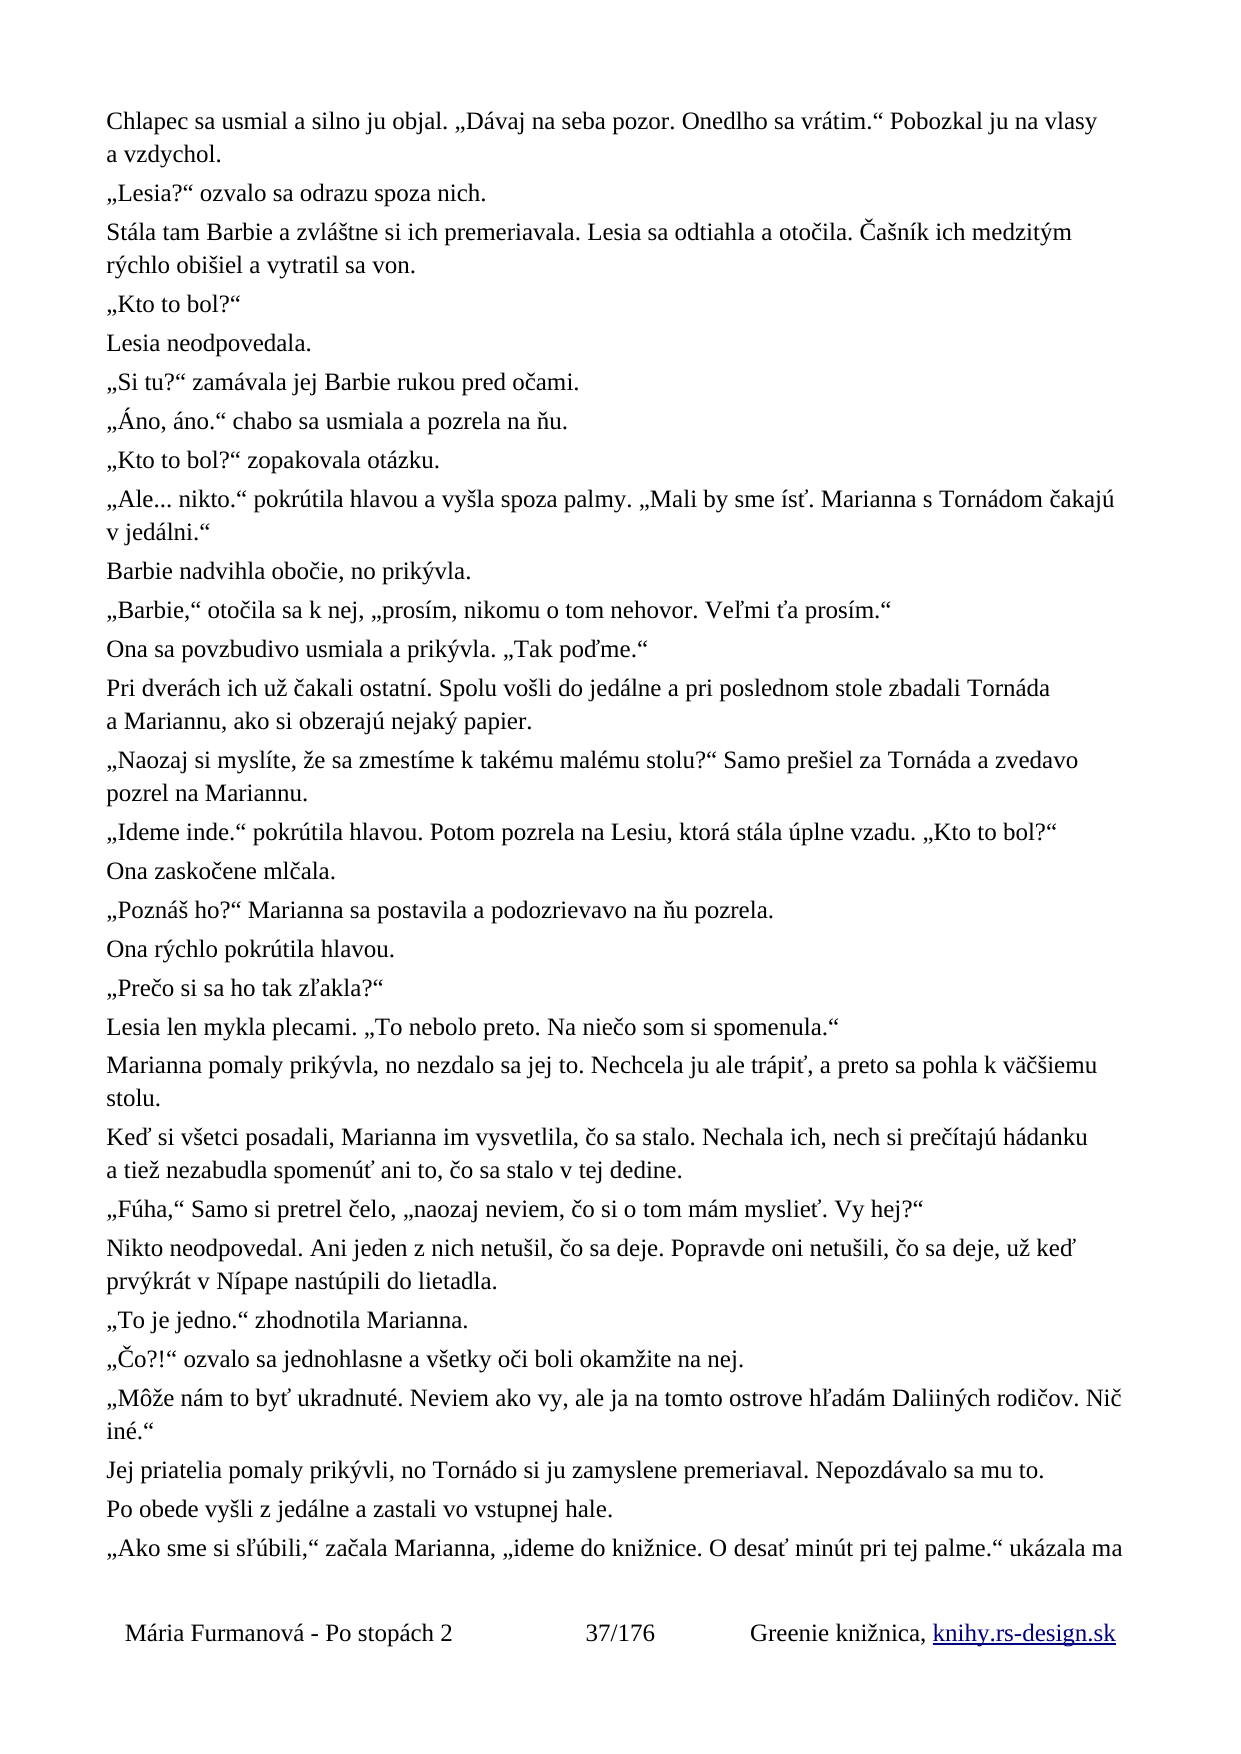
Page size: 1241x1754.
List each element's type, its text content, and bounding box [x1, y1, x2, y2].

text „Ideme inde.“ pokrútila hlavou. Potom pozrela na Lesiu, ktorá stála úplne vzadu. „Kto to bol?“ [106, 817, 1134, 846]
text Barbie nadvihla obočie, no prikývla. [106, 556, 1134, 585]
text Nikto neodpovedal. Ani jeden z nich netušil, čo sa deje. Popravde oni netušili, čo sa deje, už keď prvýkrát v Nípape nastúpili do lietadla. [106, 1233, 1134, 1295]
text „Poznáš ho?“ Marianna sa postavila a podozrievavo na ňu pozrela. [106, 895, 1134, 923]
text „Barbie,“ otočila sa k nej, „prosím, nikomu o tom nehovor. Veľmi ťa prosím.“ [106, 595, 1134, 624]
text „Áno, áno.“ chabo sa usmiala a pozrela na ňu. [106, 406, 1134, 435]
text Ona rýchlo pokrútila hlavou. [106, 934, 1134, 962]
text „Naozaj si myslíte, že sa zmestíme k takému malému stolu?“ Samo prešiel za Tornáda a zvedavo pozrel na Mariannu. [106, 745, 1134, 807]
text „Ale... nikto.“ pokrútila hlavou a vyšla spoza palmy. „Mali by sme ísť. Marianna s Tornádom čakajú v jedálni.“ [106, 484, 1134, 546]
text „Môže nám to byť ukradnuté. Neviem ako vy, ale ja na tomto ostrove hľadám Daliiných rodičov. Nič iné.“ [106, 1383, 1134, 1445]
text Chlapec sa usmial a silno ju objal. „Dávaj na seba pozor. Onedlho sa vrátim.“ Pobozkal ju na vlasy a vzdychol. [106, 106, 1134, 168]
text Ona sa povzbudivo usmiala a prikývla. „Tak poďme.“ [106, 634, 1134, 663]
text Stála tam Barbie a zvláštne si ich premeriavala. Lesia sa odtiahla a otočila. Čašník ich medzitým rýchlo obišiel a vytratil sa von. [106, 217, 1134, 279]
text Lesia len mykla plecami. „To nebolo preto. Na niečo som si spomenula.“ [106, 1012, 1134, 1040]
text Ona zaskočene mlčala. [106, 856, 1134, 884]
text „Prečo si sa ho tak zľakla?“ [106, 973, 1134, 1001]
text „Lesia?“ ozvalo sa odrazu spoza nich. [106, 178, 1134, 207]
text „To je jedno.“ zhodnotila Marianna. [106, 1305, 1134, 1334]
text Lesia neodpovedala. [106, 328, 1134, 357]
text „Si tu?“ zamávala jej Barbie rukou pred očami. [106, 367, 1134, 396]
text „Fúha,“ Samo si pretrel čelo, „naozaj neviem, čo si o tom mám myslieť. Vy hej?“ [106, 1194, 1134, 1223]
text Keď si všetci posadali, Marianna im vysvetlila, čo sa stalo. Nechala ich, nech si prečítajú hádanku a tiež nezabudla spomenúť ani to, čo sa stalo v tej dedine. [106, 1122, 1134, 1184]
text „Kto to bol?“ [106, 289, 1134, 318]
text Po obede vyšli z jedálne a zastali vo vstupnej hale. [106, 1494, 1134, 1523]
text „Čo?!“ ozvalo sa jednohlasne a všetky oči boli okamžite na nej. [106, 1344, 1134, 1373]
text Pri dverách ich už čakali ostatní. Spolu vošli do jedálne a pri poslednom stole zbadali Tornáda a Mariannu, ako si obzerajú nejaký papier. [106, 673, 1134, 734]
text Jej priatelia pomaly prikývli, no Tornádo si ju zamyslene premeriaval. Nepozdávalo sa mu to. [106, 1455, 1134, 1484]
text „Kto to bol?“ zopakovala otázku. [106, 445, 1134, 474]
text „Ako sme si sľúbili,“ začala Marianna, „ideme do knižnice. O desať minút pri tej palme.“ ukázala ma [106, 1533, 1134, 1562]
text Marianna pomaly prikývla, no nezdalo sa jej to. Nechcela ju ale trápiť, a preto sa pohla k väčšiemu stolu. [106, 1051, 1134, 1112]
